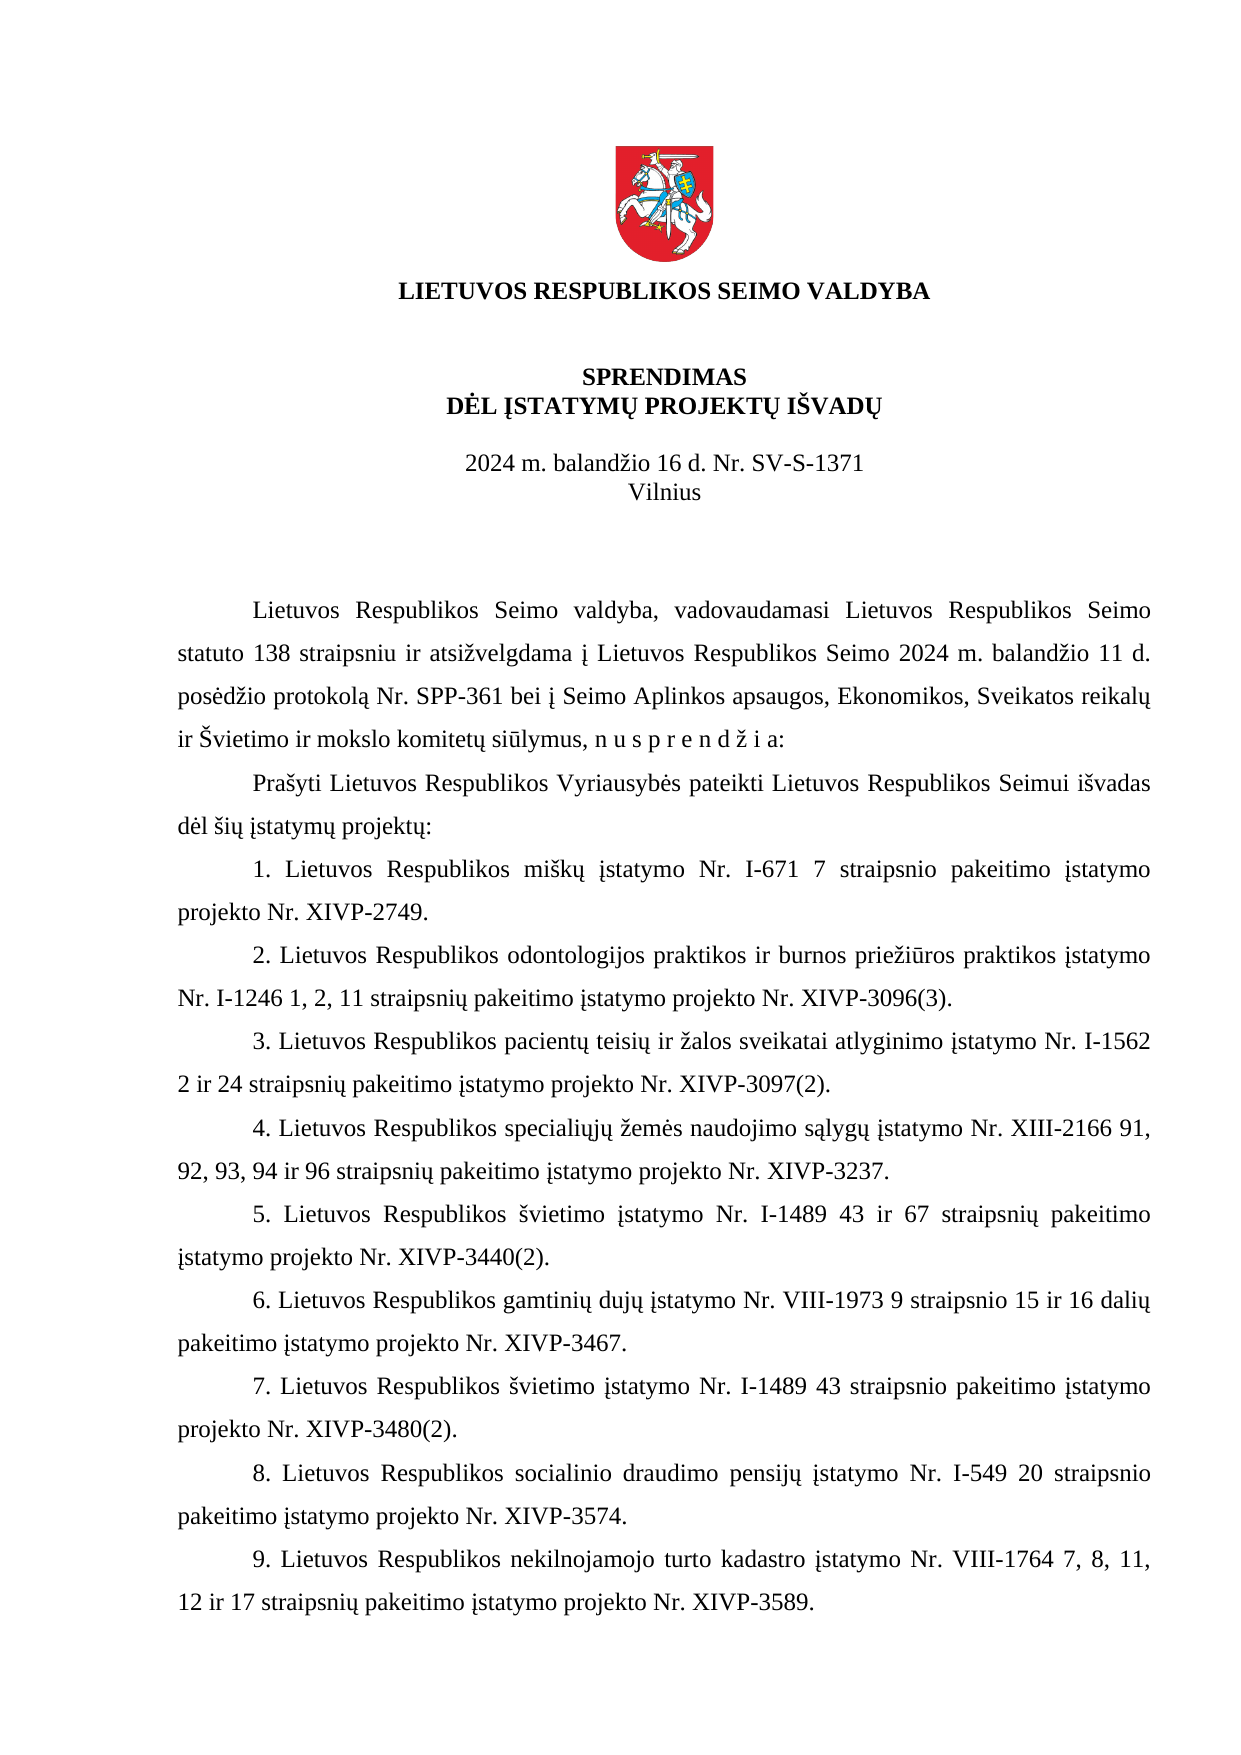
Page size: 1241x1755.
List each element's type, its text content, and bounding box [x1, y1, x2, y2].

text 9. Lietuvos Respublikos nekilnojamojo turto kadastro įstatymo Nr. VIII-1764 7, 8, 11, 12 ir 17 straipsnių pakeitimo įstatymo projekto Nr. XIVP-3589. [177, 1544, 1152, 1616]
text Lietuvos Respublikos Seimo valdyba, vadovaudamasi Lietuvos Respublikos Seimo statuto 138 straipsniu ir atsižvelgdama į Lietuvos Respublikos Seimo 2024 m. balandžio 11 d. posėdžio protokolą Nr. SPP-361 bei į Seimo Aplinkos apsaugos, Ekonomikos, Sveikatos reikalų ir Švietimo ir mokslo komitetų siūlymus, nusprendžia: [177, 595, 1152, 753]
text 4. Lietuvos Respublikos specialiųjų žemės naudojimo sąlygų įstatymo Nr. XIII-2166 91, 92, 93, 94 ir 96 straipsnių pakeitimo įstatymo projekto Nr. XIVP-3237. [177, 1113, 1152, 1184]
text 2. Lietuvos Respublikos odontologijos praktikos ir burnos priežiūros praktikos įstatymo Nr. I-1246 1, 2, 11 straipsnių pakeitimo įstatymo projekto Nr. XIVP-3096(3). [177, 940, 1152, 1012]
text 3. Lietuvos Respublikos pacientų teisių ir žalos sveikatai atlyginimo įstatymo Nr. I-1562 2 ir 24 straipsnių pakeitimo įstatymo projekto Nr. XIVP-3097(2). [177, 1026, 1152, 1098]
text SPRENDIMAS [177, 362, 1152, 391]
text Vilnius [177, 477, 1152, 506]
text LIETUVOS RESPUBLIKOS SEIMO VALDYBA [177, 276, 1152, 305]
text 5. Lietuvos Respublikos švietimo įstatymo Nr. I-1489 43 ir 67 straipsnių pakeitimo įstatymo projekto Nr. XIVP-3440(2). [177, 1199, 1152, 1271]
text 2024 m. balandžio 16 d. Nr. SV-S-1371 [177, 448, 1152, 477]
text 7. Lietuvos Respublikos švietimo įstatymo Nr. I-1489 43 straipsnio pakeitimo įstatymo projekto Nr. XIVP-3480(2). [177, 1371, 1152, 1443]
text 6. Lietuvos Respublikos gamtinių dujų įstatymo Nr. VIII-1973 9 straipsnio 15 ir 16 dalių pakeitimo įstatymo projekto Nr. XIVP-3467. [177, 1285, 1152, 1357]
text DĖL ĮSTATYMŲ PROJEKTŲ IŠVADŲ [177, 391, 1152, 420]
text 8. Lietuvos Respublikos socialinio draudimo pensijų įstatymo Nr. I-549 20 straipsnio pakeitimo įstatymo projekto Nr. XIVP-3574. [177, 1458, 1152, 1529]
text 1. Lietuvos Respublikos miškų įstatymo Nr. I-671 7 straipsnio pakeitimo įstatymo projekto Nr. XIVP-2749. [177, 854, 1152, 926]
text Prašyti Lietuvos Respublikos Vyriausybės pateikti Lietuvos Respublikos Seimui išvadas dėl šių įstatymų projektų: [177, 768, 1152, 839]
